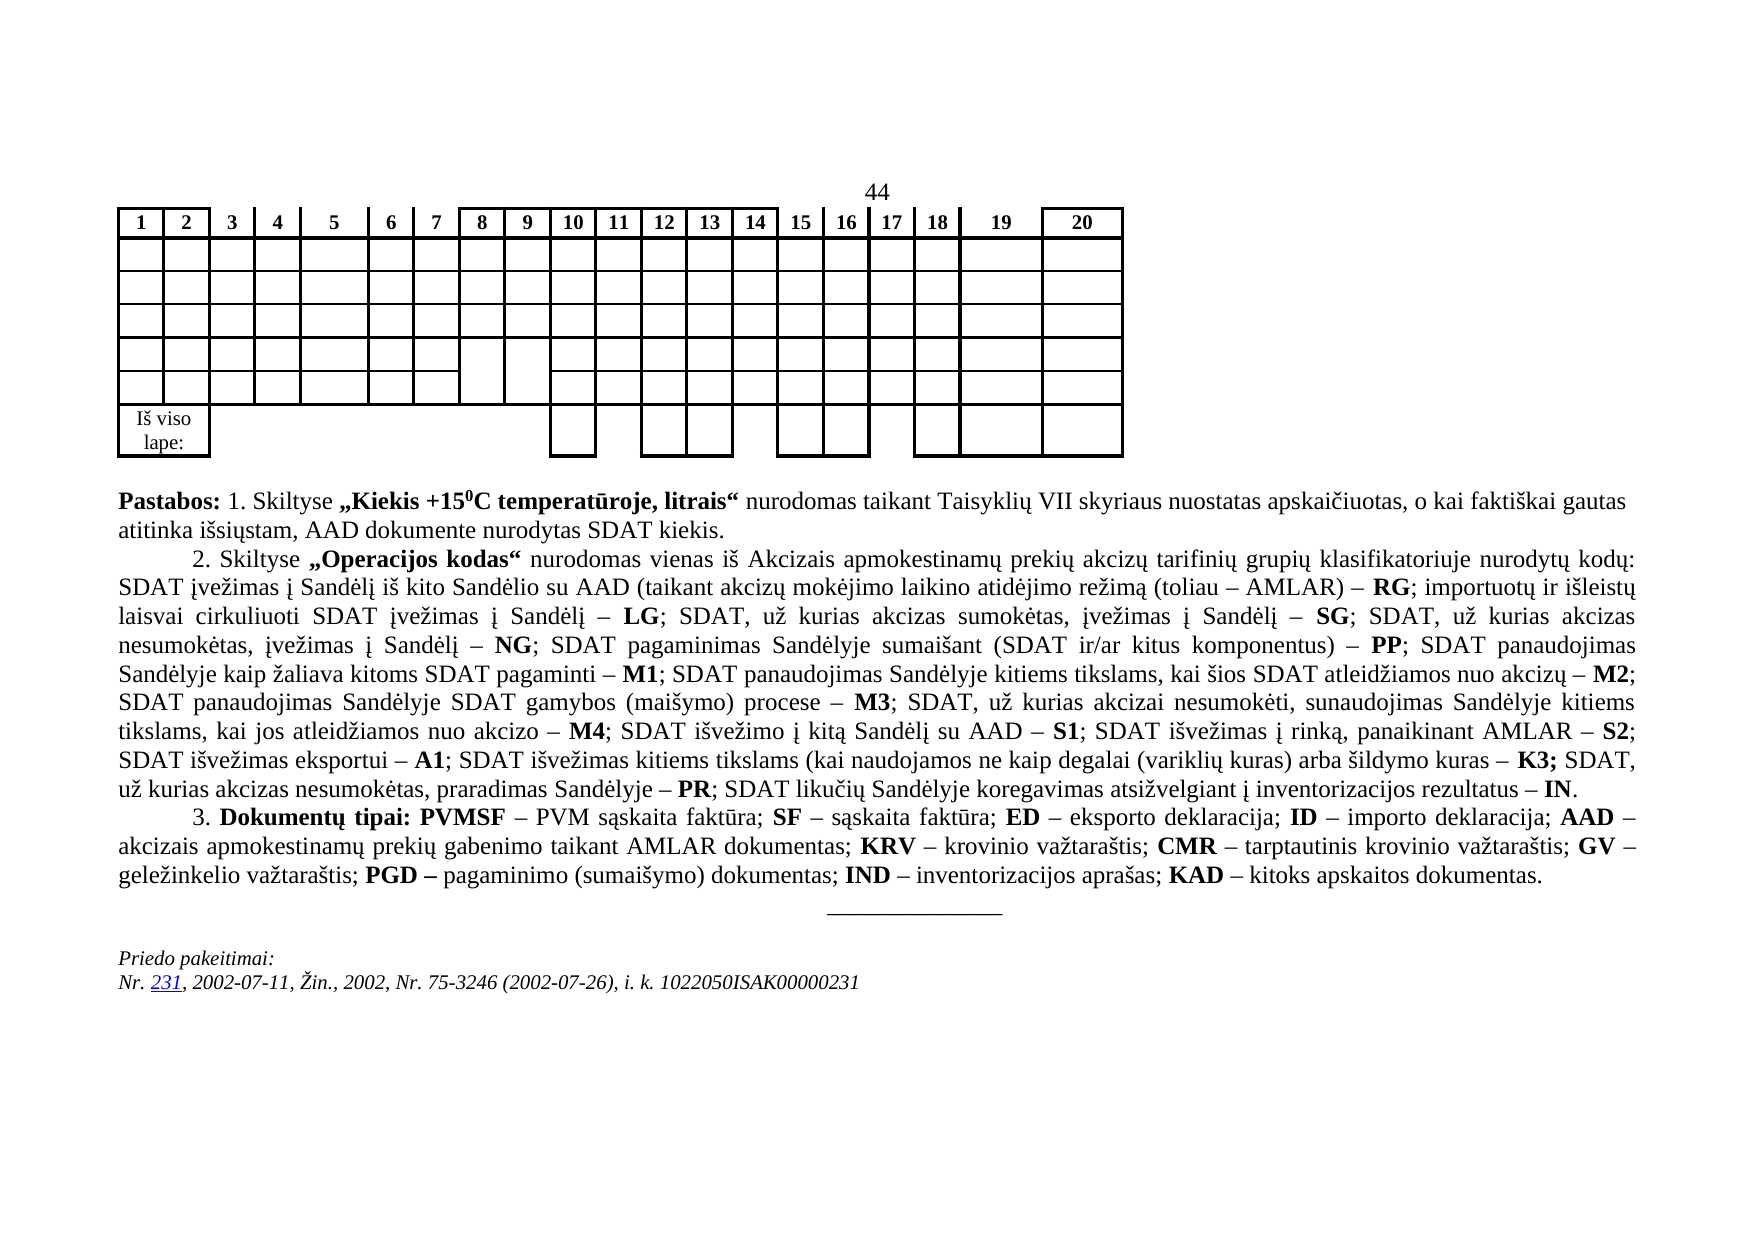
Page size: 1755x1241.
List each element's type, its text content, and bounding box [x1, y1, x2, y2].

table_cell [871, 372, 913, 403]
table_cell 1 [120, 210, 162, 236]
table_cell [825, 272, 867, 303]
text 3. Dokumentų tipai: PVMSF – PVM sąskaita faktūra; SF – sąskaita faktūra; ED – eksporto deklaracija; ID – importo deklaracija; AAD – akcizais apmokestinamų prekių gabenimo taikant AMLAR dokumentas; KRV – krovinio važtaraštis; CMR – tarptautinis krovinio važtaraštis; GV – geležinkelio važtaraštis; PGD – pagaminimo (sumaišymo) dokumentas; IND – inventorizacijos aprašas; KAD – kitoks apskaitos dokumentas. [118, 802, 1636, 889]
table_cell [256, 339, 299, 370]
table_cell [300, 406, 368, 454]
table_cell [871, 339, 913, 370]
table_cell [256, 272, 299, 303]
table_cell [211, 305, 253, 336]
table_cell [688, 339, 731, 370]
table_cell [120, 372, 162, 403]
table_cell [597, 272, 640, 303]
table_cell [825, 339, 867, 370]
table_cell [916, 272, 958, 303]
table_cell [506, 305, 549, 336]
table_cell 14 [734, 210, 776, 236]
table_cell [256, 240, 299, 270]
table_cell 10 [552, 210, 594, 236]
table_cell [871, 406, 913, 454]
table_cell [505, 406, 549, 454]
table_cell [643, 339, 685, 370]
table_cell [506, 272, 549, 303]
table_cell 2 [165, 210, 208, 236]
table_cell [302, 305, 367, 336]
table_cell 3 [211, 207, 253, 236]
table_cell [597, 339, 640, 370]
table_cell [552, 339, 594, 370]
table_cell [597, 305, 640, 336]
table_cell 9 [506, 210, 549, 236]
table_cell [256, 305, 299, 336]
table_cell [688, 272, 731, 303]
table_cell [871, 272, 913, 303]
text 2. Skiltyse „Operacijos kodas“ nurodomas vienas iš Akcizais apmokestinamų prekių akcizų tarifinių grupių klasifikatoriuje nurodytų kodų: SDAT įvežimas į Sandėlį iš kito Sandėlio su AAD (taikant akcizų mokėjimo laikino atidėjimo režimą (toliau – AMLAR) – RG; importuotų ir išleistų laisvai cirkuliuoti SDAT įvežimas į Sandėlį – LG; SDAT, už kurias akcizas sumokėtas, įvežimas į Sandėlį – SG; SDAT, už kurias akcizas nesumokėtas, įvežimas į Sandėlį – NG; SDAT pagaminimas Sandėlyje sumaišant (SDAT ir/ar kitus komponentus) – PP; SDAT panaudojimas Sandėlyje kaip žaliava kitoms SDAT pagaminti – M1; SDAT panaudojimas Sandėlyje kitiems tikslams, kai šios SDAT atleidžiamos nuo akcizų – M2; SDAT panaudojimas Sandėlyje SDAT gamybos (maišymo) procese – M3; SDAT, už kurias akcizai nesumokėti, sunaudojimas Sandėlyje kitiems tikslams, kai jos atleidžiamos nuo akcizo – M4; SDAT išvežimo į kitą Sandėlį su AAD – S1; SDAT išvežimas į rinką, panaikinant AMLAR – S2; SDAT išvežimas eksportui – A1; SDAT išvežimas kitiems tikslams (kai naudojamos ne kaip degalai (variklių kuras) arba šildymo kuras – K3; SDAT, už kurias akcizas nesumokėtas, praradimas Sandėlyje – PR; SDAT likučių Sandėlyje koregavimas atsižvelgiant į inventorizacijos rezultatus – IN. [118, 544, 1636, 802]
table_cell [779, 372, 822, 403]
table_cell [962, 339, 1041, 370]
table_cell [734, 406, 776, 454]
table_cell 12 [643, 210, 685, 236]
table_cell [415, 240, 458, 270]
table_cell Iš viso lape: [120, 406, 208, 454]
table_cell [461, 370, 503, 403]
table_cell [825, 305, 867, 336]
table_cell [256, 372, 299, 403]
table_cell [734, 339, 776, 370]
table_cell [597, 240, 640, 270]
table_cell [302, 272, 367, 303]
table_cell [825, 240, 867, 270]
table_cell [597, 406, 640, 454]
table_cell [916, 372, 958, 403]
table_cell 17 [871, 207, 913, 236]
table_cell [688, 406, 731, 454]
table_cell [1044, 272, 1121, 303]
text Nr. 231, 2002-07-11, Žin., 2002, Nr. 75-3246 (2002-07-26), i. k. 1022050ISAK00000231 [118, 970, 1636, 994]
table_cell [734, 305, 776, 336]
table_cell [165, 372, 208, 403]
table_cell [916, 339, 958, 370]
table_cell [120, 305, 162, 336]
table_cell [415, 372, 458, 403]
table_cell [165, 240, 208, 270]
table_cell [302, 339, 367, 370]
table_cell 7 [415, 207, 458, 236]
table_cell [414, 406, 459, 454]
table_cell [1044, 240, 1121, 270]
table_cell [779, 339, 822, 370]
table_cell [962, 406, 1041, 454]
table_cell [643, 305, 685, 336]
table_cell [415, 305, 458, 336]
table_cell 19 [962, 207, 1041, 236]
table_cell 13 [688, 210, 731, 236]
table_cell [302, 372, 367, 403]
text ______________ [193, 889, 1636, 917]
table_cell [459, 406, 505, 454]
table_cell [461, 272, 503, 303]
table_cell [643, 272, 685, 303]
table_cell [255, 406, 300, 454]
table_cell 16 [825, 207, 867, 236]
table_cell [1044, 406, 1121, 454]
table_cell [370, 305, 412, 336]
table_cell [211, 406, 255, 454]
table_cell [461, 240, 503, 270]
table_cell [916, 406, 958, 454]
table_cell [370, 272, 412, 303]
table_cell 4 [256, 207, 299, 236]
table_cell [370, 372, 412, 403]
table_cell [734, 372, 776, 403]
table_cell [552, 272, 594, 303]
table_cell [120, 272, 162, 303]
table_cell [506, 339, 549, 370]
table_cell [552, 406, 594, 454]
table_cell [779, 406, 822, 454]
table_cell 6 [370, 207, 412, 236]
table_cell [211, 240, 253, 270]
table_cell [415, 339, 458, 370]
table_cell [1044, 339, 1121, 370]
table_cell [120, 240, 162, 270]
table_cell [734, 272, 776, 303]
table_cell [643, 372, 685, 403]
table_cell [871, 240, 913, 270]
table_cell [1044, 305, 1121, 336]
table_cell 18 [916, 207, 958, 236]
table_cell 11 [597, 210, 640, 236]
table_cell [916, 240, 958, 270]
table_cell [643, 240, 685, 270]
table_cell [120, 339, 162, 370]
table_cell [779, 305, 822, 336]
table_cell [302, 240, 367, 270]
table_cell [415, 272, 458, 303]
table_cell [1044, 372, 1121, 403]
table_cell [165, 272, 208, 303]
table_cell [552, 305, 594, 336]
table_cell [825, 406, 867, 454]
table_cell [643, 406, 685, 454]
table_cell [211, 372, 253, 403]
table_cell [779, 272, 822, 303]
text Pastabos: 1. Skiltyse „Kiekis +150C temperatūroje, litrais“ nurodomas taikant Taisyklių VII skyriaus nuostatas apskaičiuotas, o kai faktiškai gautas atitinka išsiųstam, AAD dokumente nurodytas SDAT kiekis. [118, 486, 1636, 544]
table_cell [165, 339, 208, 370]
table_cell [461, 305, 503, 336]
table_cell [916, 305, 958, 336]
table_cell 5 [302, 207, 367, 236]
table_cell [552, 240, 594, 270]
table_cell [688, 372, 731, 403]
table_cell [211, 272, 253, 303]
table_cell [962, 272, 1041, 303]
table_cell [734, 240, 776, 270]
table_cell [370, 339, 412, 370]
table_cell [962, 240, 1041, 270]
table_cell [506, 240, 549, 270]
table_cell [962, 372, 1041, 403]
table_cell [962, 305, 1041, 336]
table_cell [688, 305, 731, 336]
table_cell [461, 339, 503, 370]
table_cell [165, 305, 208, 336]
table_cell [211, 339, 253, 370]
table_cell [370, 240, 412, 270]
table_cell 20 [1044, 210, 1121, 236]
table_cell [779, 240, 822, 270]
table_cell 8 [461, 210, 503, 236]
table_cell [597, 372, 640, 403]
table_cell [871, 305, 913, 336]
table_cell [552, 372, 594, 403]
table_cell [825, 372, 867, 403]
text Priedo pakeitimai: [118, 946, 1636, 970]
table_cell [688, 240, 731, 270]
table_cell 15 [779, 207, 822, 236]
table_cell [368, 406, 414, 454]
table_cell [506, 370, 549, 403]
